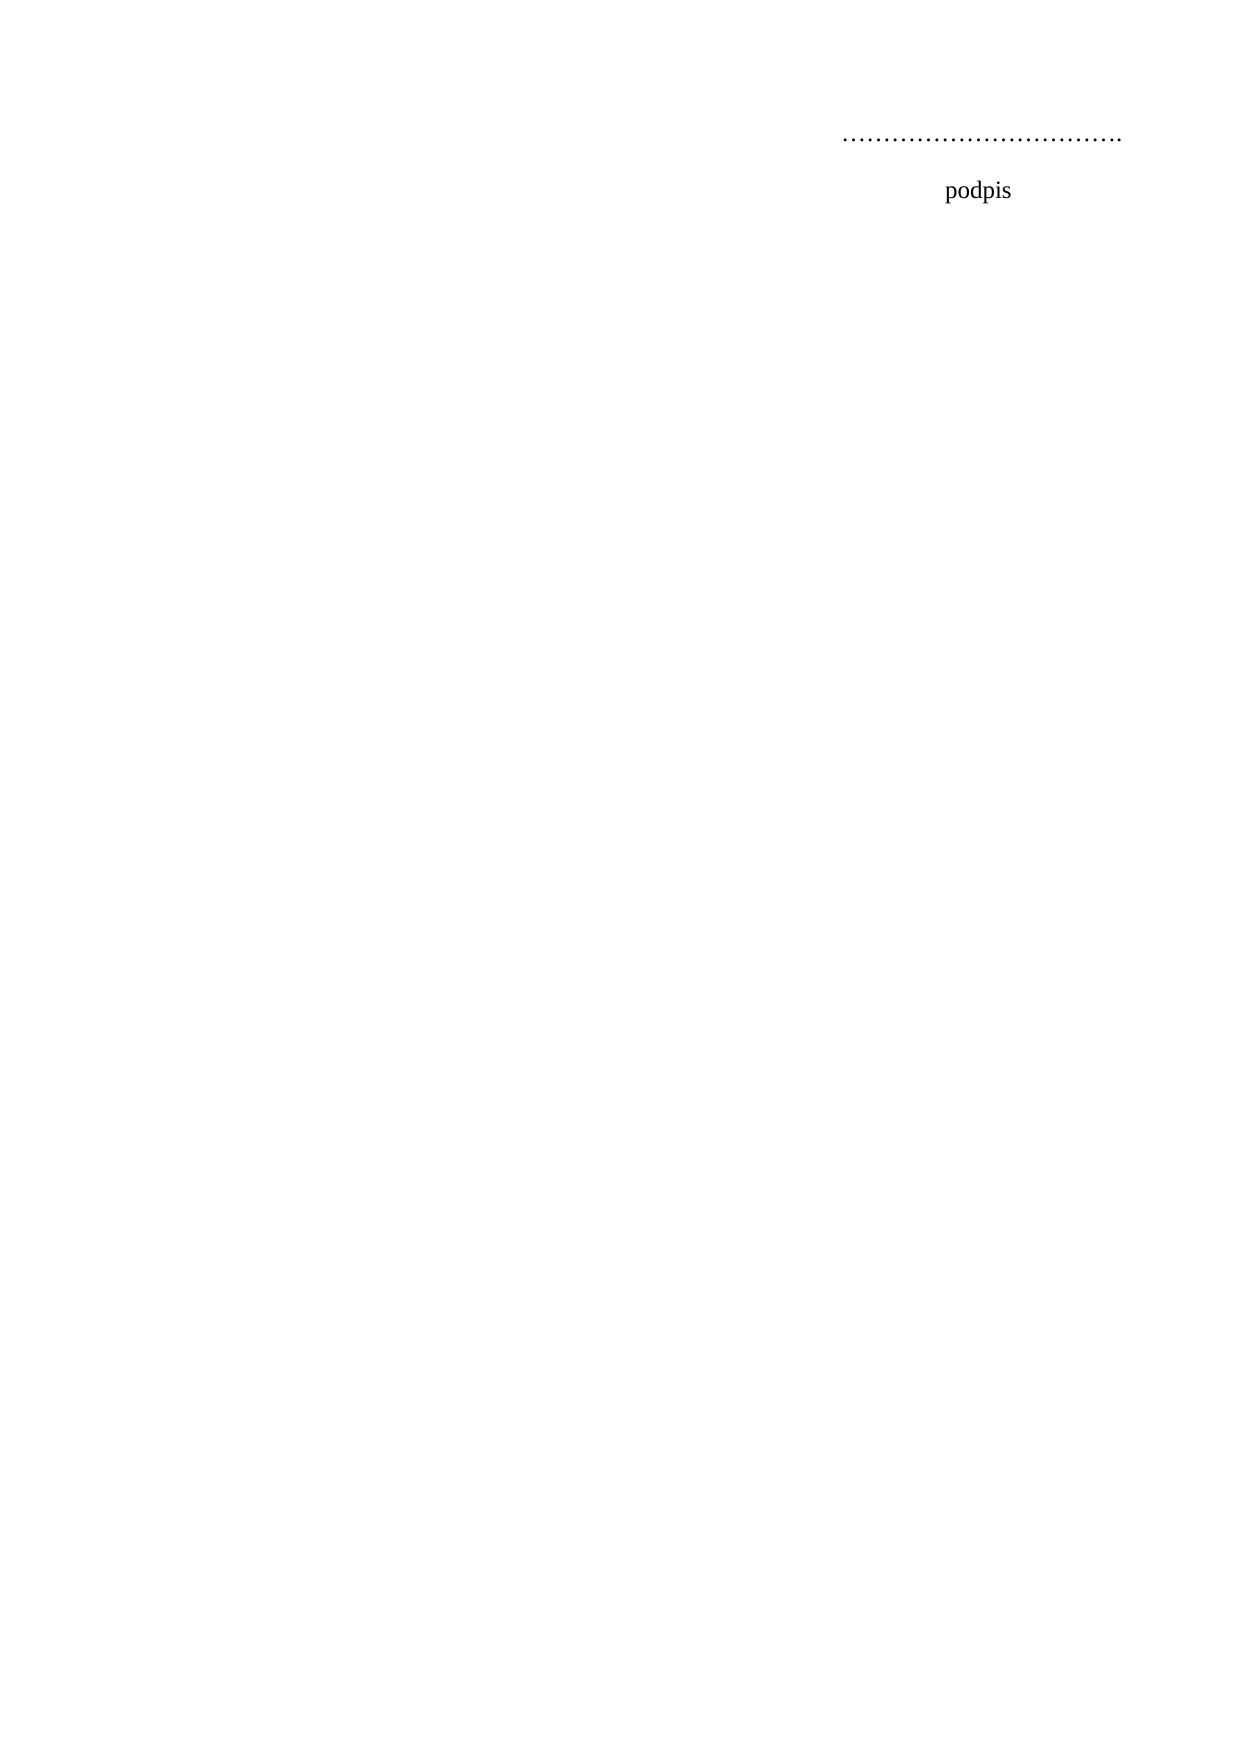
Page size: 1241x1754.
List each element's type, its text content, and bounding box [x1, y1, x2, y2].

text podpis [118, 176, 1122, 204]
text ……………………………. [118, 118, 1122, 147]
